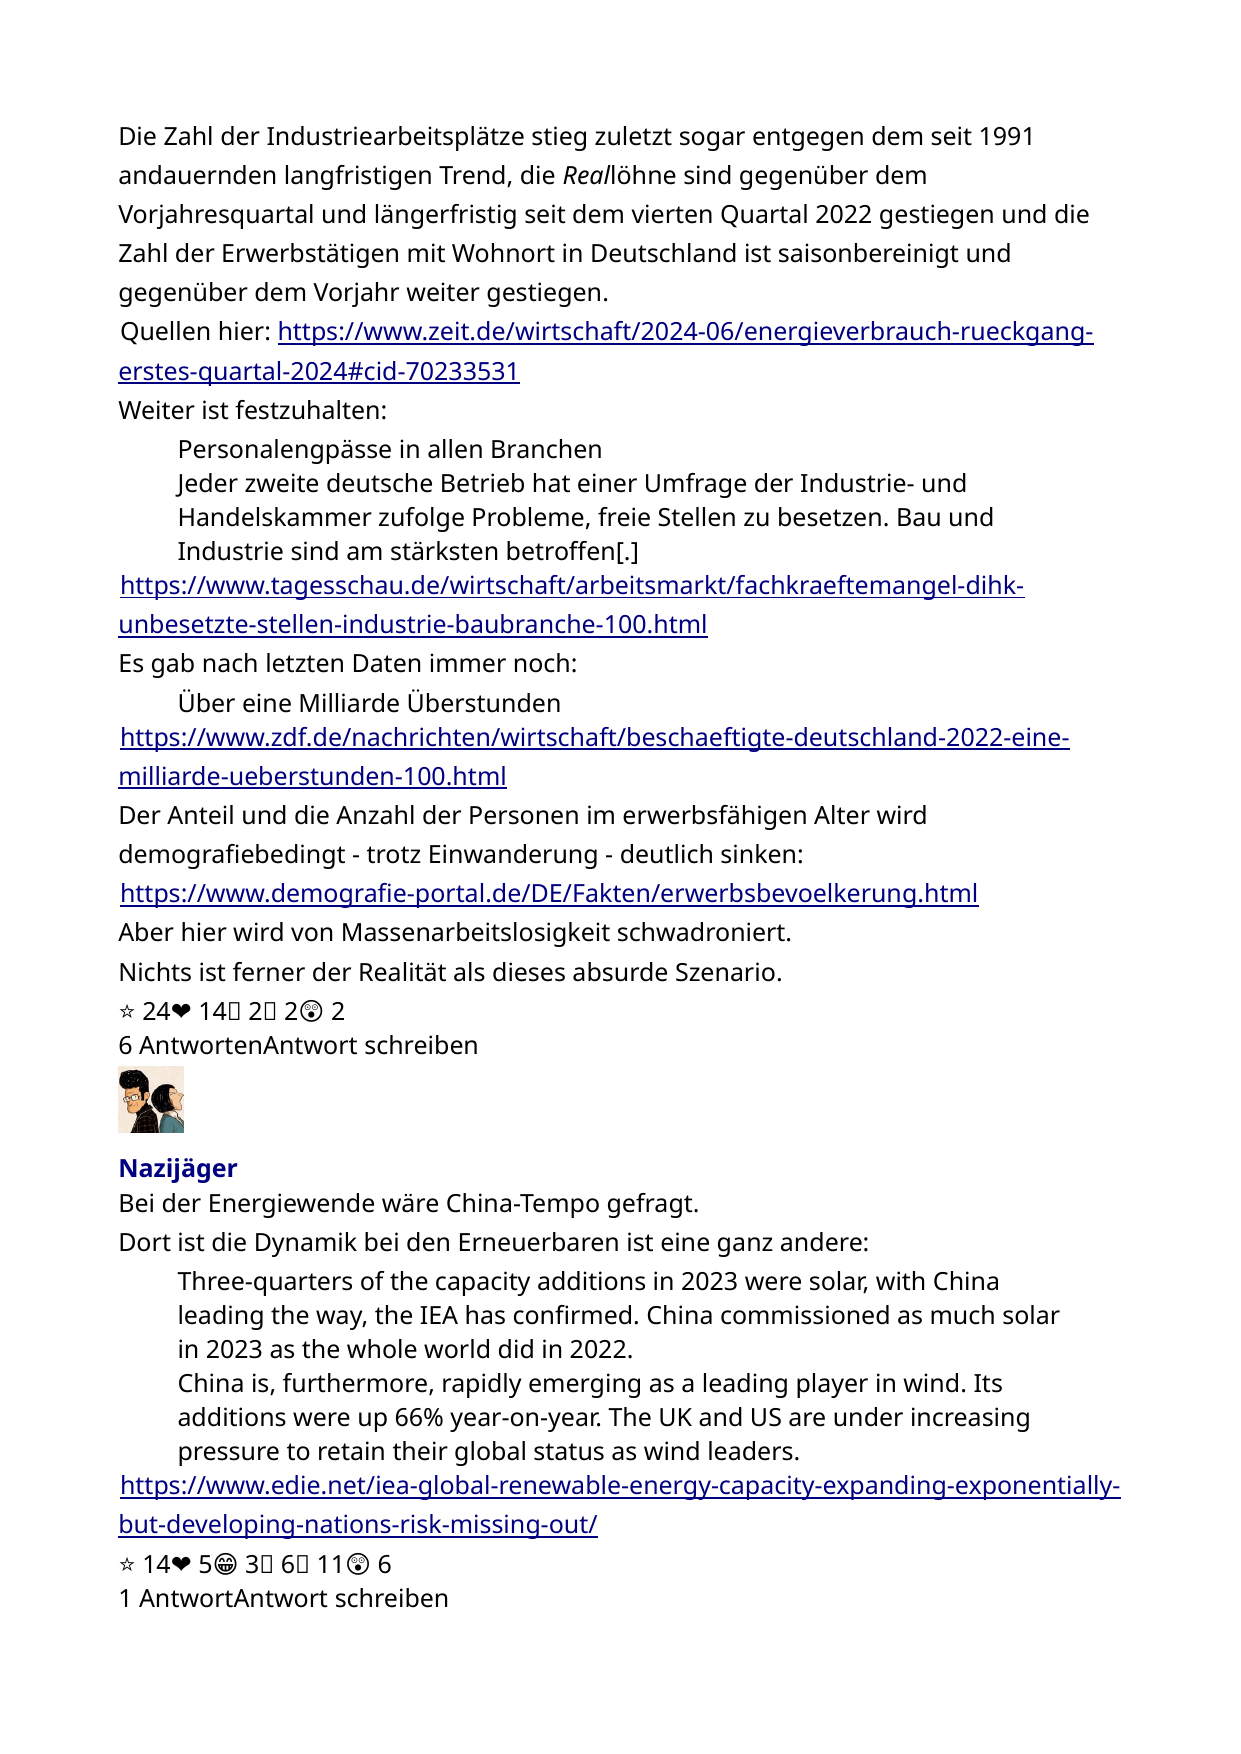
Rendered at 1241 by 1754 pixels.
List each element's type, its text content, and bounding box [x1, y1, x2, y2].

text Bei der Energiewende wäre China-Tempo gefragt. [118, 1185, 1122, 1219]
text ⭐️ 24❤️ 14🙁 2🤨 2😲 2 [118, 993, 1122, 1027]
text Three-quarters of the capacity additions in 2023 were solar, with China leading the way, the IEA has confirmed. China commissioned as much solar in 2023 as the whole world did in 2022. [177, 1263, 1063, 1366]
text Nichts ist ferner der Realität als dieses absurde Szenario. [118, 954, 1122, 988]
text Dort ist die Dynamik bei den Erneuerbaren ist eine ganz andere: [118, 1224, 1122, 1258]
text Über eine Milliarde Überstunden [177, 685, 1063, 719]
text Weiter ist festzuhalten: [118, 392, 1122, 426]
text Jeder zweite deutsche Betrieb hat einer Umfrage der Industrie- und Handelskammer zufolge Probleme, freie Stellen zu besetzen. Bau und Industrie sind am stärksten betroffen[.] [177, 466, 1063, 568]
text Die Zahl der Industriearbeitsplätze stieg zuletzt sogar entgegen dem seit 1991 andauernden langfristigen Trend, die Reallöhne sind gegenüber dem Vorjahresquartal und längerfristig seit dem vierten Quartal 2022 gestiegen und die Zahl der Erwerbstätigen mit Wohnort in Deutschland ist saisonbereinigt und gegenüber dem Vorjahr weiter gestiegen. [118, 118, 1122, 309]
text Aber hier wird von Massenarbeitslosigkeit schwadroniert. [118, 915, 1122, 949]
text Es gab nach letzten Daten immer noch: [118, 646, 1122, 680]
text Personalengpässe in allen Branchen [177, 431, 1063, 466]
text China is, furthermore, rapidly emerging as a leading player in wind. Its additions were up 66% year-on-year. The UK and US are under increasing pressure to retain their global status as wind leaders. [177, 1366, 1063, 1468]
subtitle Nazijäger [118, 1151, 1122, 1185]
text https://www.edie.net/iea-global-renewable-energy-capacity-expanding-exponentially-but-developing-nations-risk-missing-out/ [118, 1468, 1122, 1541]
text 6 AntwortenAntwort schreiben [118, 1027, 1122, 1062]
text Der Anteil und die Anzahl der Personen im erwerbsfähigen Alter wird demografiebedingt - trotz Einwanderung - deutlich sinken: [118, 798, 1122, 871]
text ⭐️ 14❤️ 5😁 3🙁 6🤨 11😲 6 [118, 1546, 1122, 1580]
picture [118, 1066, 184, 1133]
text https://www.tagesschau.de/wirtschaft/arbeitsmarkt/fachkraeftemangel-dihk-unbesetzte-stellen-industrie-baubranche-100.html [118, 568, 1122, 641]
text https://www.demografie-portal.de/DE/Fakten/erwerbsbevoelkerung.html [118, 876, 1122, 910]
text Quellen hier: https://www.zeit.de/wirtschaft/2024-06/energieverbrauch-rueckgang-erstes-quartal-2024#cid-70233531 [118, 314, 1122, 387]
text 1 AntwortAntwort schreiben [118, 1580, 1122, 1614]
text https://www.zdf.de/nachrichten/wirtschaft/beschaeftigte-deutschland-2022-eine-milliarde-ueberstunden-100.html [118, 719, 1122, 792]
